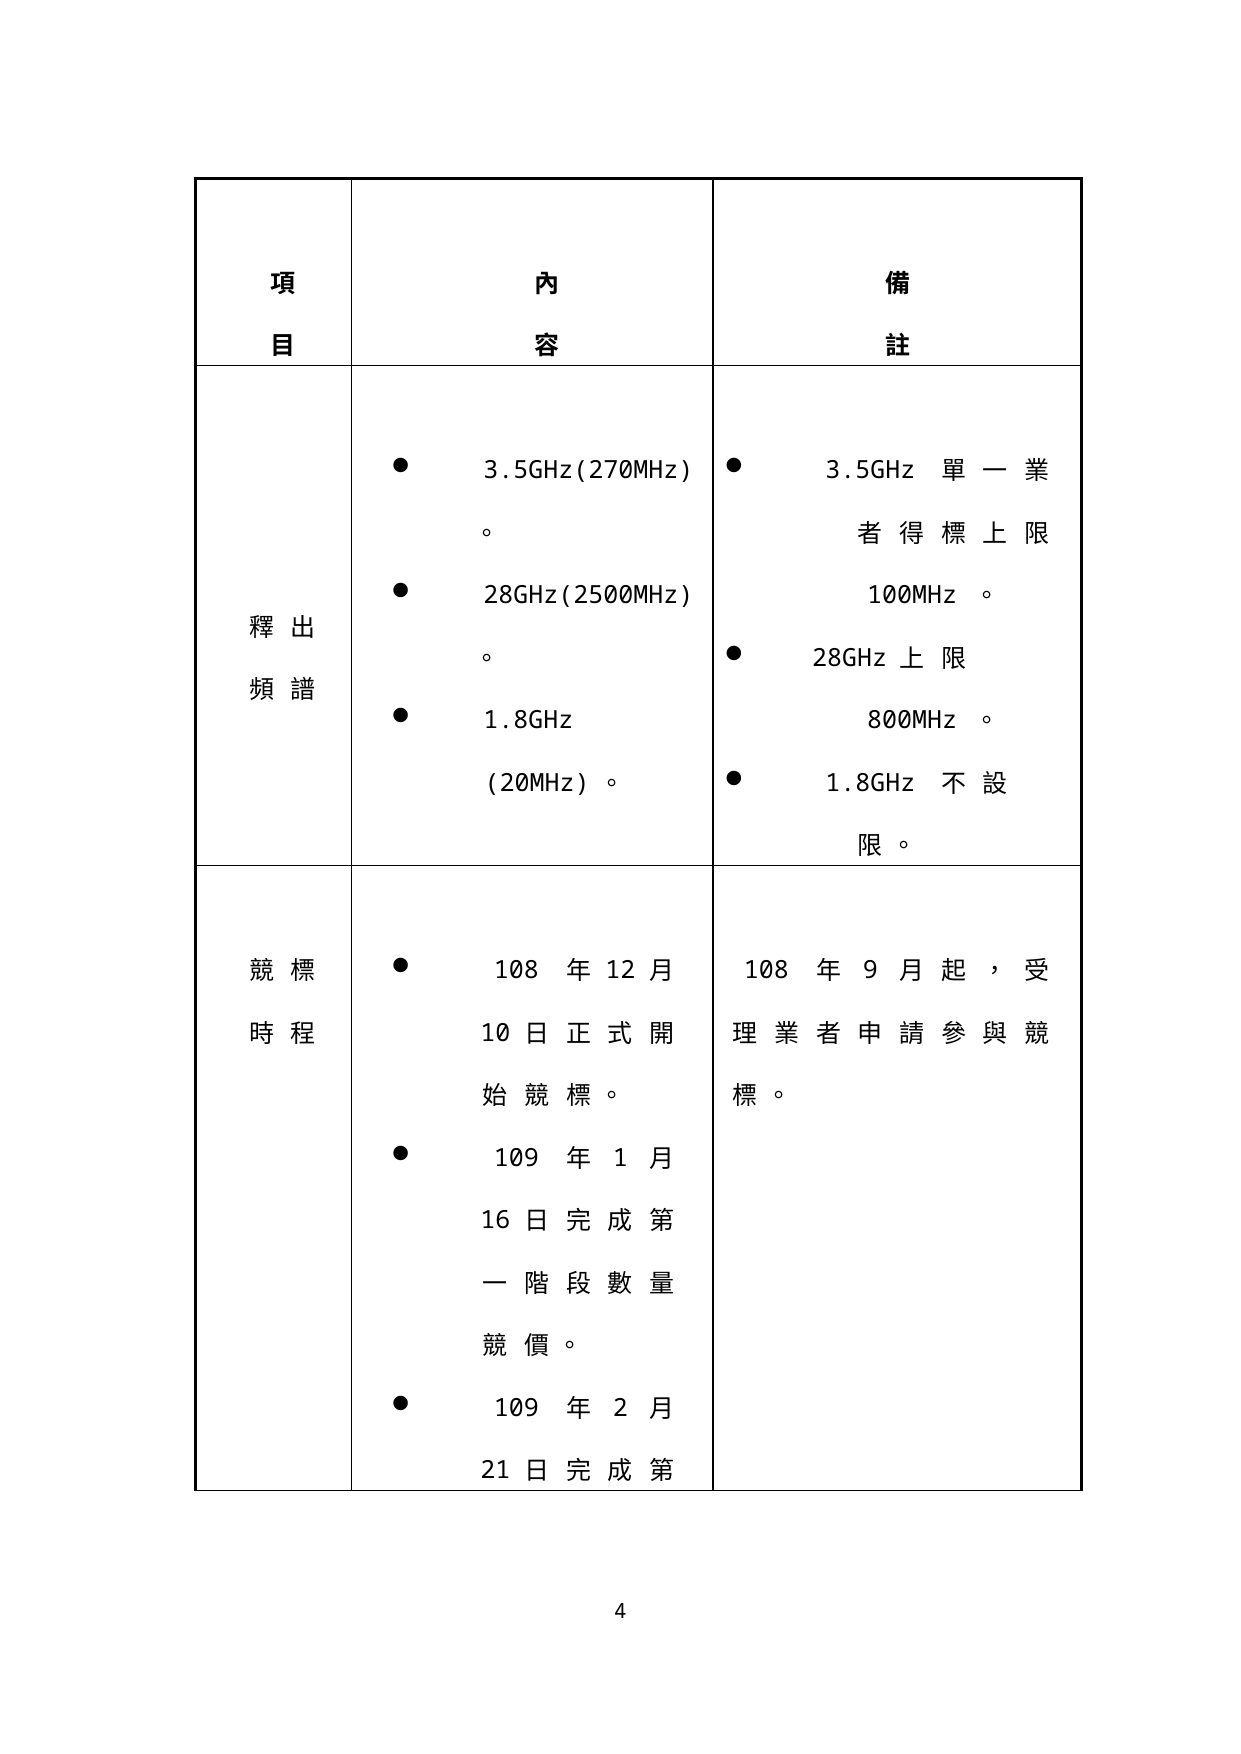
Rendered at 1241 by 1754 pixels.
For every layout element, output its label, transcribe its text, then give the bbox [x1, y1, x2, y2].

table_cell 108年12月10日正式開始競標。 109年1月16日完成第一階段數量競價。 109年2月21日完成第 [352, 866, 712, 1490]
table_header 備 註 [714, 180, 1080, 365]
table_cell 釋出頻譜 [197, 366, 351, 865]
table_cell 108年9月起，受理業者申請參與競標。 [714, 866, 1080, 1490]
table_cell 3.5GHz(270MHz)。 28GHz(2500MHz)。 1.8GHz (20MHz)。 [352, 366, 712, 865]
table_cell 3.5GHz單一業者得標上限100MHz。 28GHz上限800MHz。 1.8GHz不設限。 [714, 366, 1080, 865]
table_header 項 目 [197, 180, 351, 365]
table_cell 競標時程 [197, 866, 351, 1490]
table_header 內 容 [352, 180, 712, 365]
